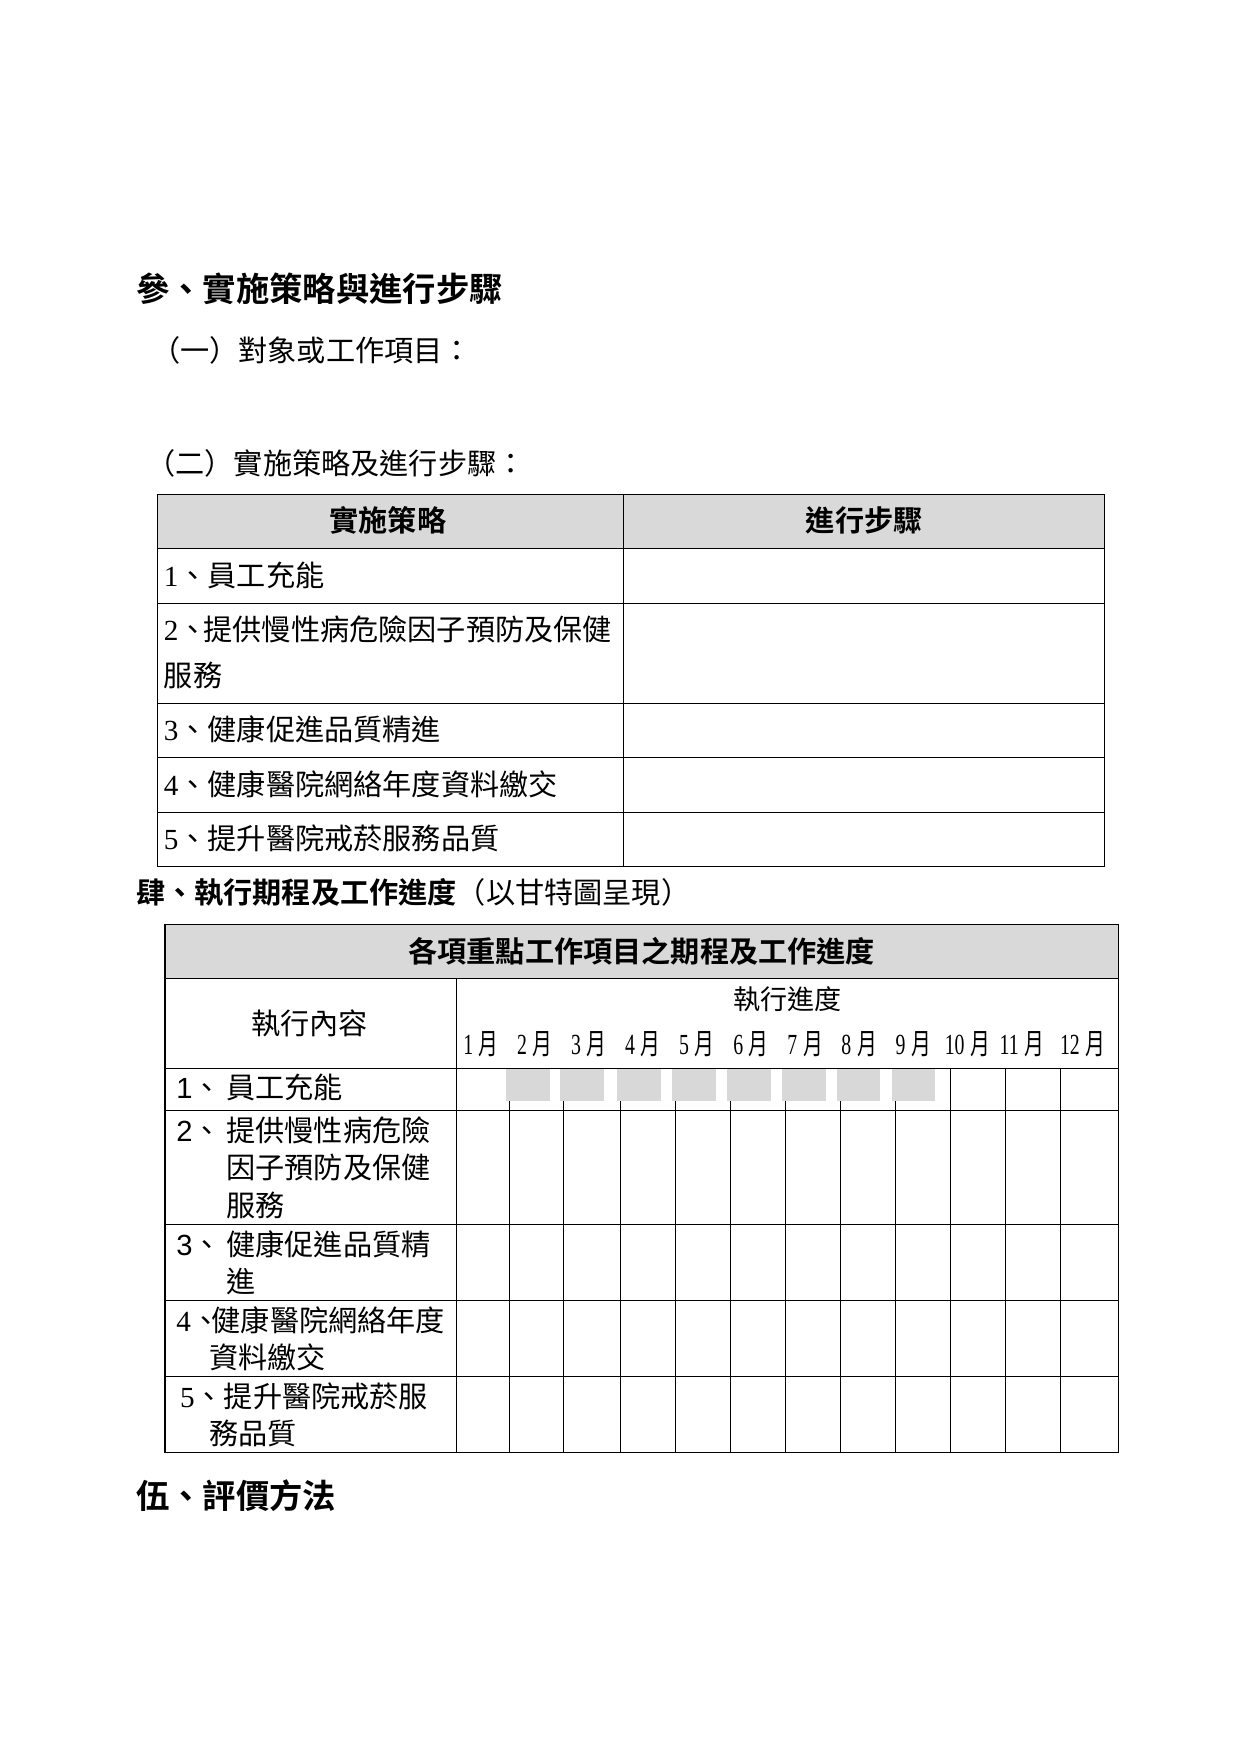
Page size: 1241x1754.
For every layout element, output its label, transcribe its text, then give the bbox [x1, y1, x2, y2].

table_cell [1006, 1377, 1060, 1452]
table_cell [841, 1301, 895, 1376]
table_cell [786, 1069, 840, 1110]
table_cell [564, 1225, 620, 1300]
table_cell 5月 [672, 1017, 726, 1068]
text （一）對象或工作項目： [151, 322, 1104, 372]
table_cell [951, 1069, 1005, 1110]
table_cell 4月 [618, 1017, 672, 1068]
table_cell [731, 1225, 785, 1300]
table_cell [951, 1225, 1005, 1300]
table_cell [510, 1301, 563, 1376]
table_cell [457, 1301, 509, 1376]
table_cell 10月 [942, 1017, 996, 1068]
table_cell 5、提升醫院戒菸服務品質 [158, 813, 623, 866]
table_cell 員工充能 [166, 1069, 456, 1110]
table_cell [896, 1069, 950, 1110]
table_cell [510, 1069, 563, 1110]
text 肆、執行期程及工作進度（以甘特圖呈現） [136, 630, 1104, 913]
table_cell [786, 1225, 840, 1300]
table_cell 4、健康醫院網絡年度資料繳交 [166, 1301, 456, 1376]
table_cell [1006, 1111, 1060, 1224]
table_cell 9月 [888, 1017, 942, 1068]
table_cell [676, 1111, 730, 1224]
table_cell [1006, 1301, 1060, 1376]
table_cell [510, 1225, 563, 1300]
table_cell [896, 1377, 950, 1452]
table_cell 5、提升醫院戒菸服務品質 [166, 1377, 456, 1452]
table_cell [1061, 1069, 1118, 1110]
table_cell [621, 1111, 675, 1224]
table_cell 12月 [1051, 1017, 1118, 1068]
table_cell 11月 [996, 1017, 1051, 1068]
table_cell [676, 1069, 730, 1110]
table_cell [951, 1301, 1005, 1376]
table_cell [1061, 1301, 1118, 1376]
table_cell 3月 [564, 1017, 618, 1068]
table_cell 2、提供慢性病危險因子預防及保健服務 [158, 604, 623, 703]
table_cell [896, 1225, 950, 1300]
table_cell [951, 1377, 1005, 1452]
table_cell [621, 1301, 675, 1376]
table_cell [841, 1069, 895, 1110]
table_cell 2月 [510, 1017, 564, 1068]
table_cell [624, 604, 1104, 703]
table_cell [624, 758, 1104, 812]
text 參、實施策略與進行步驟 [136, 265, 1104, 311]
table_cell [731, 1111, 785, 1224]
text （二）實施策略及進行步驟： [121, 444, 1104, 482]
table_cell [564, 1069, 620, 1110]
table_cell 提供慢性病危險因子預防及保健服務 [166, 1111, 456, 1224]
table_cell [564, 1301, 620, 1376]
table_cell [786, 1111, 840, 1224]
table_header 各項重點工作項目之期程及工作進度 [166, 925, 1118, 978]
table_cell [951, 1111, 1005, 1224]
table_cell [564, 1377, 620, 1452]
table_cell 8月 [834, 1017, 888, 1068]
table_cell [510, 1377, 563, 1452]
table_cell [731, 1377, 785, 1452]
table_cell 6月 [726, 1017, 780, 1068]
table_cell 7月 [780, 1017, 834, 1068]
table_cell [624, 549, 1104, 603]
table_cell [457, 1225, 509, 1300]
table_cell [676, 1377, 730, 1452]
table_cell 3、健康促進品質精進 [158, 704, 623, 757]
table_cell [676, 1225, 730, 1300]
table_cell 執行進度 [457, 979, 1118, 1017]
table_header 實施策略 [158, 495, 623, 548]
table_cell [1061, 1377, 1118, 1452]
table_cell [457, 1069, 509, 1110]
table_cell [621, 1069, 675, 1110]
table_cell [1006, 1225, 1060, 1300]
table_cell [676, 1301, 730, 1376]
text 伍、評價方法 [136, 1472, 1104, 1518]
table_cell 執行內容 [166, 979, 456, 1068]
table_cell [1061, 1225, 1118, 1300]
table_cell [731, 1301, 785, 1376]
table_cell [624, 813, 1104, 866]
table_header 進行步驟 [624, 495, 1104, 548]
table_cell [841, 1111, 895, 1224]
table_cell [510, 1111, 563, 1224]
table_cell [1061, 1111, 1118, 1224]
table_cell 1、員工充能 [158, 549, 623, 603]
table_cell [786, 1301, 840, 1376]
table_cell [841, 1377, 895, 1452]
table_cell 健康促進品質精進 [166, 1225, 456, 1300]
table_cell [621, 1377, 675, 1452]
table_cell [1006, 1069, 1060, 1110]
table_cell [841, 1225, 895, 1300]
table_cell [896, 1111, 950, 1224]
table_cell 4、健康醫院網絡年度資料繳交 [158, 758, 623, 812]
table_cell [731, 1069, 785, 1110]
table_cell [786, 1377, 840, 1452]
table_cell [457, 1111, 509, 1224]
table_cell [896, 1301, 950, 1376]
table_cell [564, 1111, 620, 1224]
table_cell 1月 [457, 1017, 510, 1068]
table_cell [457, 1377, 509, 1452]
table_cell [621, 1225, 675, 1300]
table_cell [624, 704, 1104, 757]
